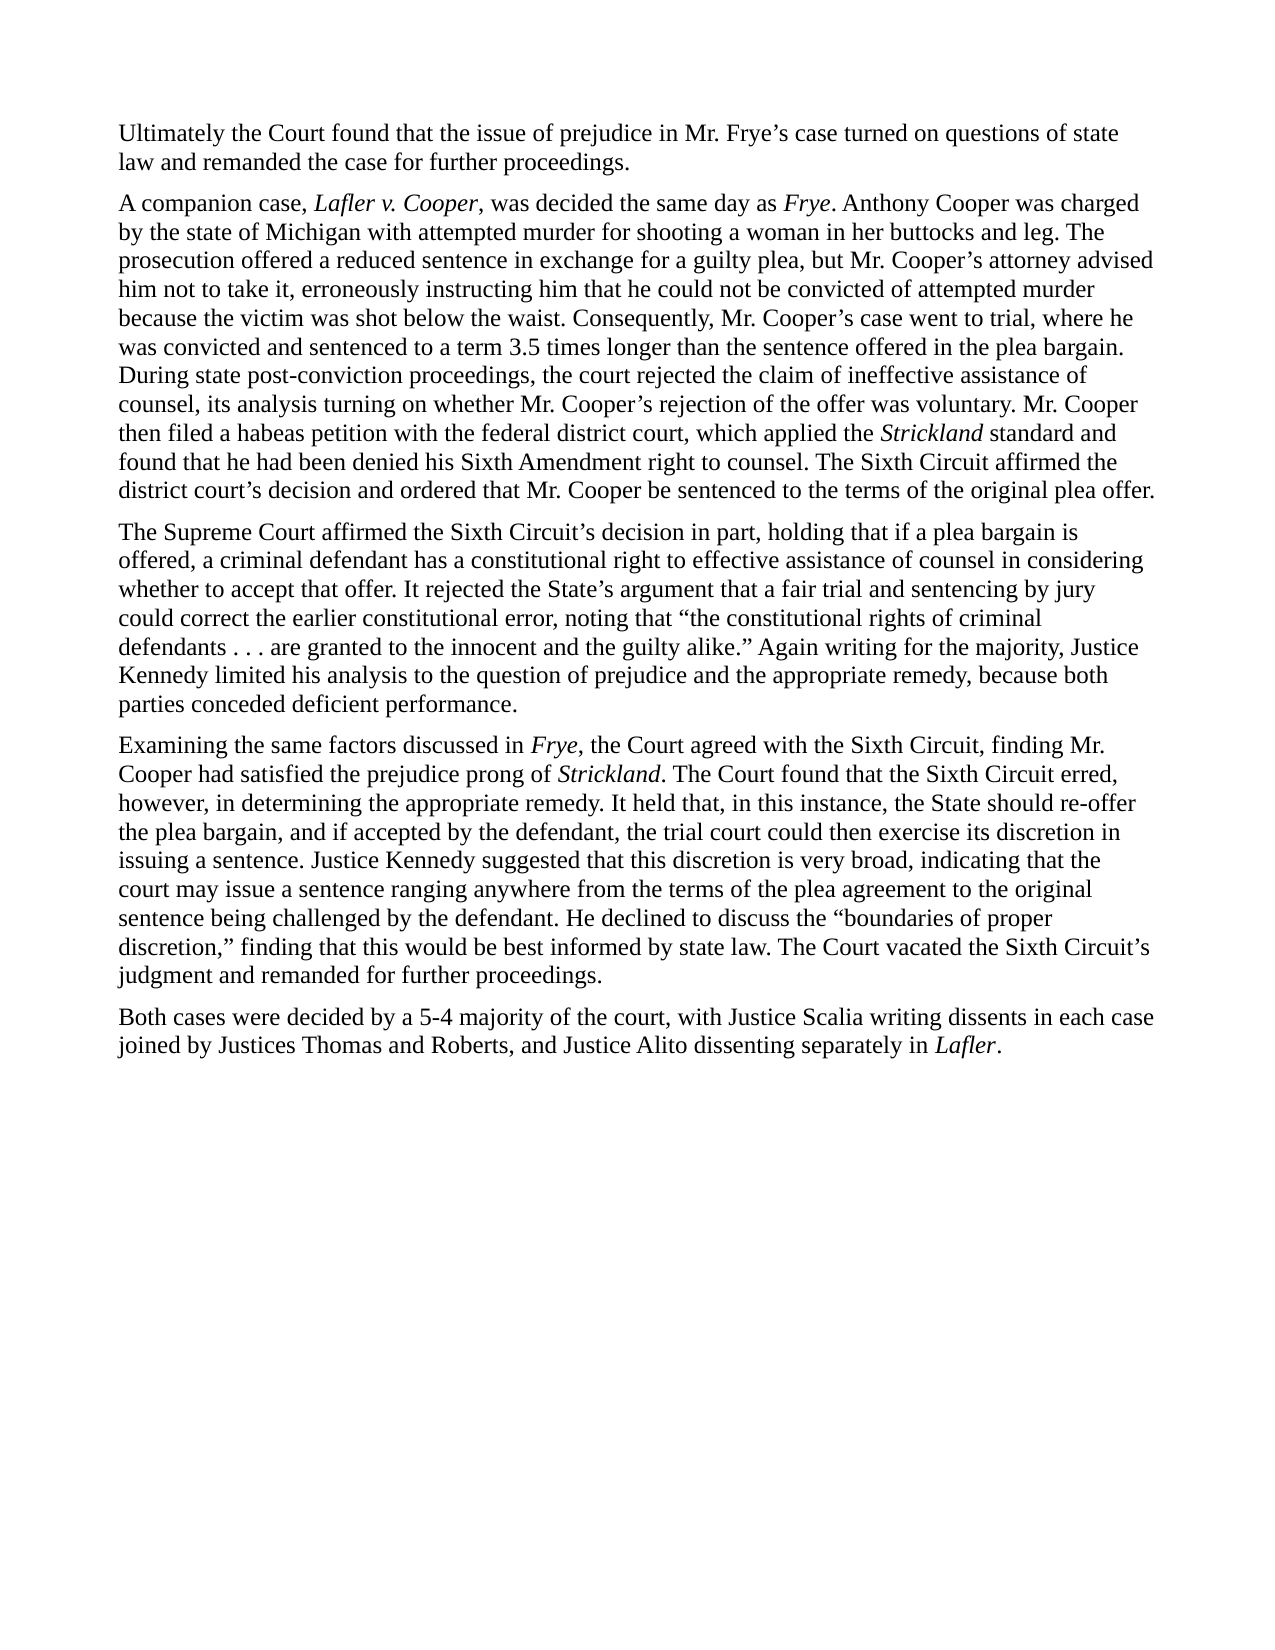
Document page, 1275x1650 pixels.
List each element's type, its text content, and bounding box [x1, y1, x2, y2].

text Ultimately the Court found that the issue of prejudice in Mr. Frye’s case turned on questions of state law and remanded the case for further proceedings. [118, 118, 1157, 176]
text The Supreme Court affirmed the Sixth Circuit’s decision in part, holding that if a plea bargain is offered, a criminal defendant has a constitutional right to effective assistance of counsel in considering whether to accept that offer. It rejected the State’s argument that a fair trial and sentencing by jury could correct the earlier constitutional error, noting that “the constitutional rights of criminal defendants . . . are granted to the innocent and the guilty alike.” Again writing for the majority, Justice Kennedy limited his analysis to the question of prejudice and the appropriate remedy, because both parties conceded deficient performance. [118, 517, 1157, 718]
text A companion case, Lafler v. Cooper, was decided the same day as Frye. Anthony Cooper was charged by the state of Michigan with attempted murder for shooting a woman in her buttocks and leg. The prosecution offered a reduced sentence in exchange for a guilty plea, but Mr. Cooper’s attorney advised him not to take it, erroneously instructing him that he could not be convicted of attempted murder because the victim was shot below the waist. Consequently, Mr. Cooper’s case went to trial, where he was convicted and sentenced to a term 3.5 times longer than the sentence offered in the plea bargain. During state post-conviction proceedings, the court rejected the claim of ineffective assistance of counsel, its analysis turning on whether Mr. Cooper’s rejection of the offer was voluntary. Mr. Cooper then filed a habeas petition with the federal district court, which applied the Strickland standard and found that he had been denied his Sixth Amendment right to counsel. The Sixth Circuit affirmed the district court’s decision and ordered that Mr. Cooper be sentenced to the terms of the original plea offer. [118, 188, 1157, 504]
text Both cases were decided by a 5-4 majority of the court, with Justice Scalia writing dissents in each case joined by Justices Thomas and Roberts, and Justice Alito dissenting separately in Lafler. [118, 1002, 1157, 1059]
text Examining the same factors discussed in Frye, the Court agreed with the Sixth Circuit, finding Mr. Cooper had satisfied the prejudice prong of Strickland. The Court found that the Sixth Circuit erred, however, in determining the appropriate remedy. It held that, in this instance, the State should re-offer the plea bargain, and if accepted by the defendant, the trial court could then exercise its discretion in issuing a sentence. Justice Kennedy suggested that this discretion is very broad, indicating that the court may issue a sentence ranging anywhere from the terms of the plea agreement to the original sentence being challenged by the defendant. He declined to discuss the “boundaries of proper discretion,” finding that this would be best informed by state law. The Court vacated the Sixth Circuit’s judgment and remanded for further proceedings. [118, 731, 1157, 989]
